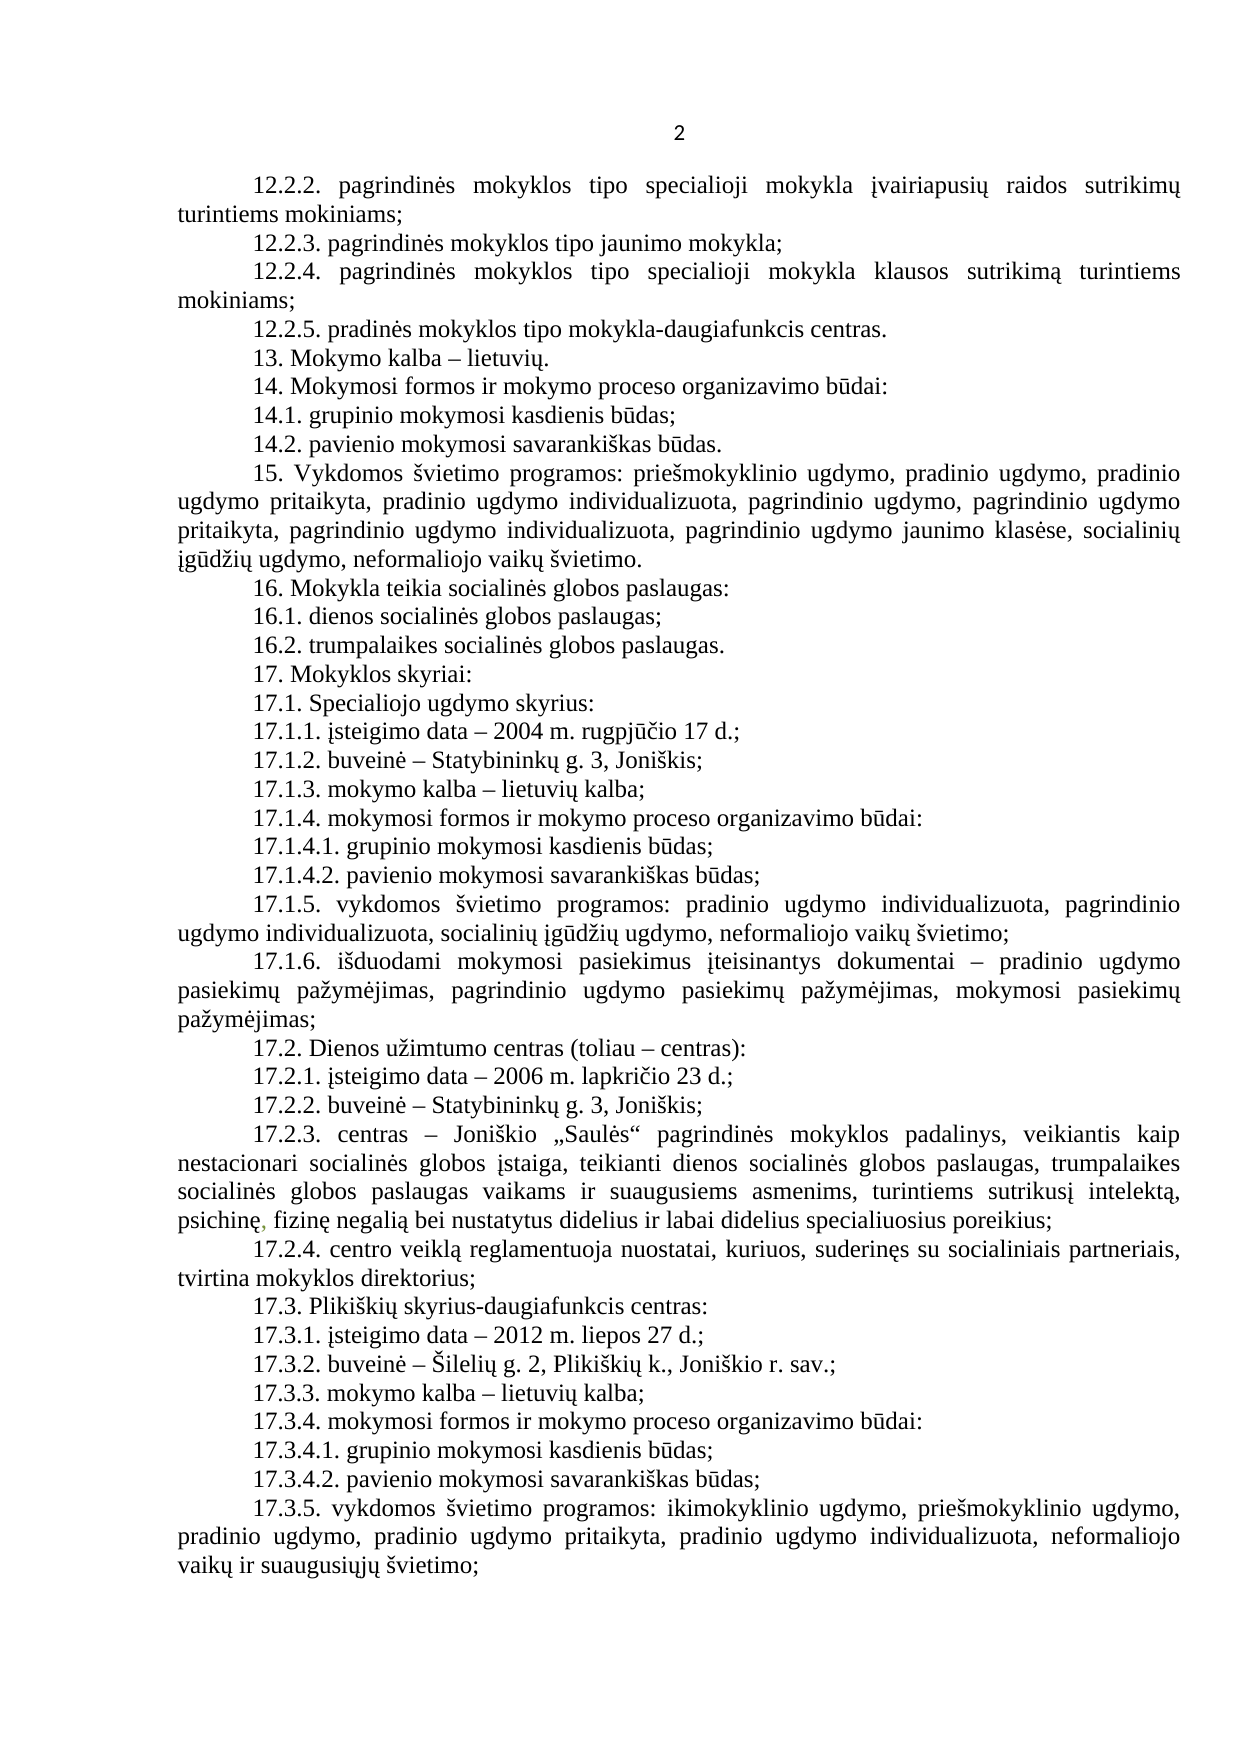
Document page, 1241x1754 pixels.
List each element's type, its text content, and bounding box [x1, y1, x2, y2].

text 16.1. dienos socialinės globos paslaugas; [177, 601, 1181, 630]
text 16.2. trumpalaikes socialinės globos paslaugas. [177, 630, 1181, 659]
text 17.1.3. mokymo kalba – lietuvių kalba; [177, 774, 1181, 803]
text 12.2.5. pradinės mokyklos tipo mokykla-daugiafunkcis centras. [177, 314, 1181, 343]
text 17.3.5. vykdomos švietimo programos: ikimokyklinio ugdymo, priešmokyklinio ugdymo, pradinio ugdymo, pradinio ugdymo pritaikyta, pradinio ugdymo individualizuota, neformaliojo vaikų ir suaugusiųjų švietimo; [177, 1493, 1181, 1579]
text 17.2.1. įsteigimo data – 2006 m. lapkričio 23 d.; [177, 1061, 1181, 1090]
text 17.1.2. buveinė – Statybininkų g. 3, Joniškis; [177, 745, 1181, 774]
text 17.1.6. išduodami mokymosi pasiekimus įteisinantys dokumentai – pradinio ugdymo pasiekimų pažymėjimas, pagrindinio ugdymo pasiekimų pažymėjimas, mokymosi pasiekimų pažymėjimas; [177, 946, 1181, 1033]
text 16. Mokykla teikia socialinės globos paslaugas: [177, 573, 1181, 601]
text 15. Vykdomos švietimo programos: priešmokyklinio ugdymo, pradinio ugdymo, pradinio ugdymo pritaikyta, pradinio ugdymo individualizuota, pagrindinio ugdymo, pagrindinio ugdymo pritaikyta, pagrindinio ugdymo individualizuota, pagrindinio ugdymo jaunimo klasėse, socialinių įgūdžių ugdymo, neformaliojo vaikų švietimo. [177, 458, 1181, 573]
text 12.2.2. pagrindinės mokyklos tipo specialioji mokykla įvairiapusių raidos sutrikimų turintiems mokiniams; [177, 170, 1181, 228]
text 17.1.4.1. grupinio mokymosi kasdienis būdas; [177, 831, 1181, 860]
text 12.2.3. pagrindinės mokyklos tipo jaunimo mokykla; [177, 228, 1181, 256]
text 17.3.2. buveinė – Šilelių g. 2, Plikiškių k., Joniškio r. sav.; [177, 1349, 1181, 1378]
text 17.1.1. įsteigimo data – 2004 m. rugpjūčio 17 d.; [177, 716, 1181, 745]
text 17.3.4. mokymosi formos ir mokymo proceso organizavimo būdai: [177, 1406, 1181, 1435]
text 14.1. grupinio mokymosi kasdienis būdas; [177, 400, 1181, 429]
text 17.2.2. buveinė – Statybininkų g. 3, Joniškis; [177, 1090, 1181, 1119]
text 17.1.5. vykdomos švietimo programos: pradinio ugdymo individualizuota, pagrindinio ugdymo individualizuota, socialinių įgūdžių ugdymo, neformaliojo vaikų švietimo; [177, 889, 1181, 946]
text 17.1.4.2. pavienio mokymosi savarankiškas būdas; [177, 860, 1181, 889]
text 17.3. Plikiškių skyrius-daugiafunkcis centras: [177, 1291, 1181, 1320]
text 17.2. Dienos užimtumo centras (toliau – centras): [177, 1033, 1181, 1061]
text 17.2.4. centro veiklą reglamentuoja nuostatai, kuriuos, suderinęs su socialiniais partneriais, tvirtina mokyklos direktorius; [177, 1234, 1181, 1291]
text 17.3.4.1. grupinio mokymosi kasdienis būdas; [177, 1435, 1181, 1464]
text 17.3.4.2. pavienio mokymosi savarankiškas būdas; [177, 1464, 1181, 1493]
text 14. Mokymosi formos ir mokymo proceso organizavimo būdai: [177, 371, 1181, 400]
text 17.3.1. įsteigimo data – 2012 m. liepos 27 d.; [177, 1320, 1181, 1349]
text 17. Mokyklos skyriai: [177, 659, 1181, 688]
text 13. Mokymo kalba – lietuvių. [177, 343, 1181, 371]
text 17.3.3. mokymo kalba – lietuvių kalba; [177, 1378, 1181, 1406]
text 17.1.4. mokymosi formos ir mokymo proceso organizavimo būdai: [177, 803, 1181, 831]
text 17.1. Specialiojo ugdymo skyrius: [177, 688, 1181, 716]
text 17.2.3. centras – Joniškio „Saulės“ pagrindinės mokyklos padalinys, veikiantis kaip nestacionari socialinės globos įstaiga, teikianti dienos socialinės globos paslaugas, trumpalaikes socialinės globos paslaugas vaikams ir suaugusiems asmenims, turintiems sutrikusį intelektą, psichinę, fizinę negalią bei nustatytus didelius ir labai didelius specialiuosius poreikius; [177, 1119, 1181, 1234]
text 14.2. pavienio mokymosi savarankiškas būdas. [177, 429, 1181, 458]
text 12.2.4. pagrindinės mokyklos tipo specialioji mokykla klausos sutrikimą turintiems mokiniams; [177, 256, 1181, 314]
